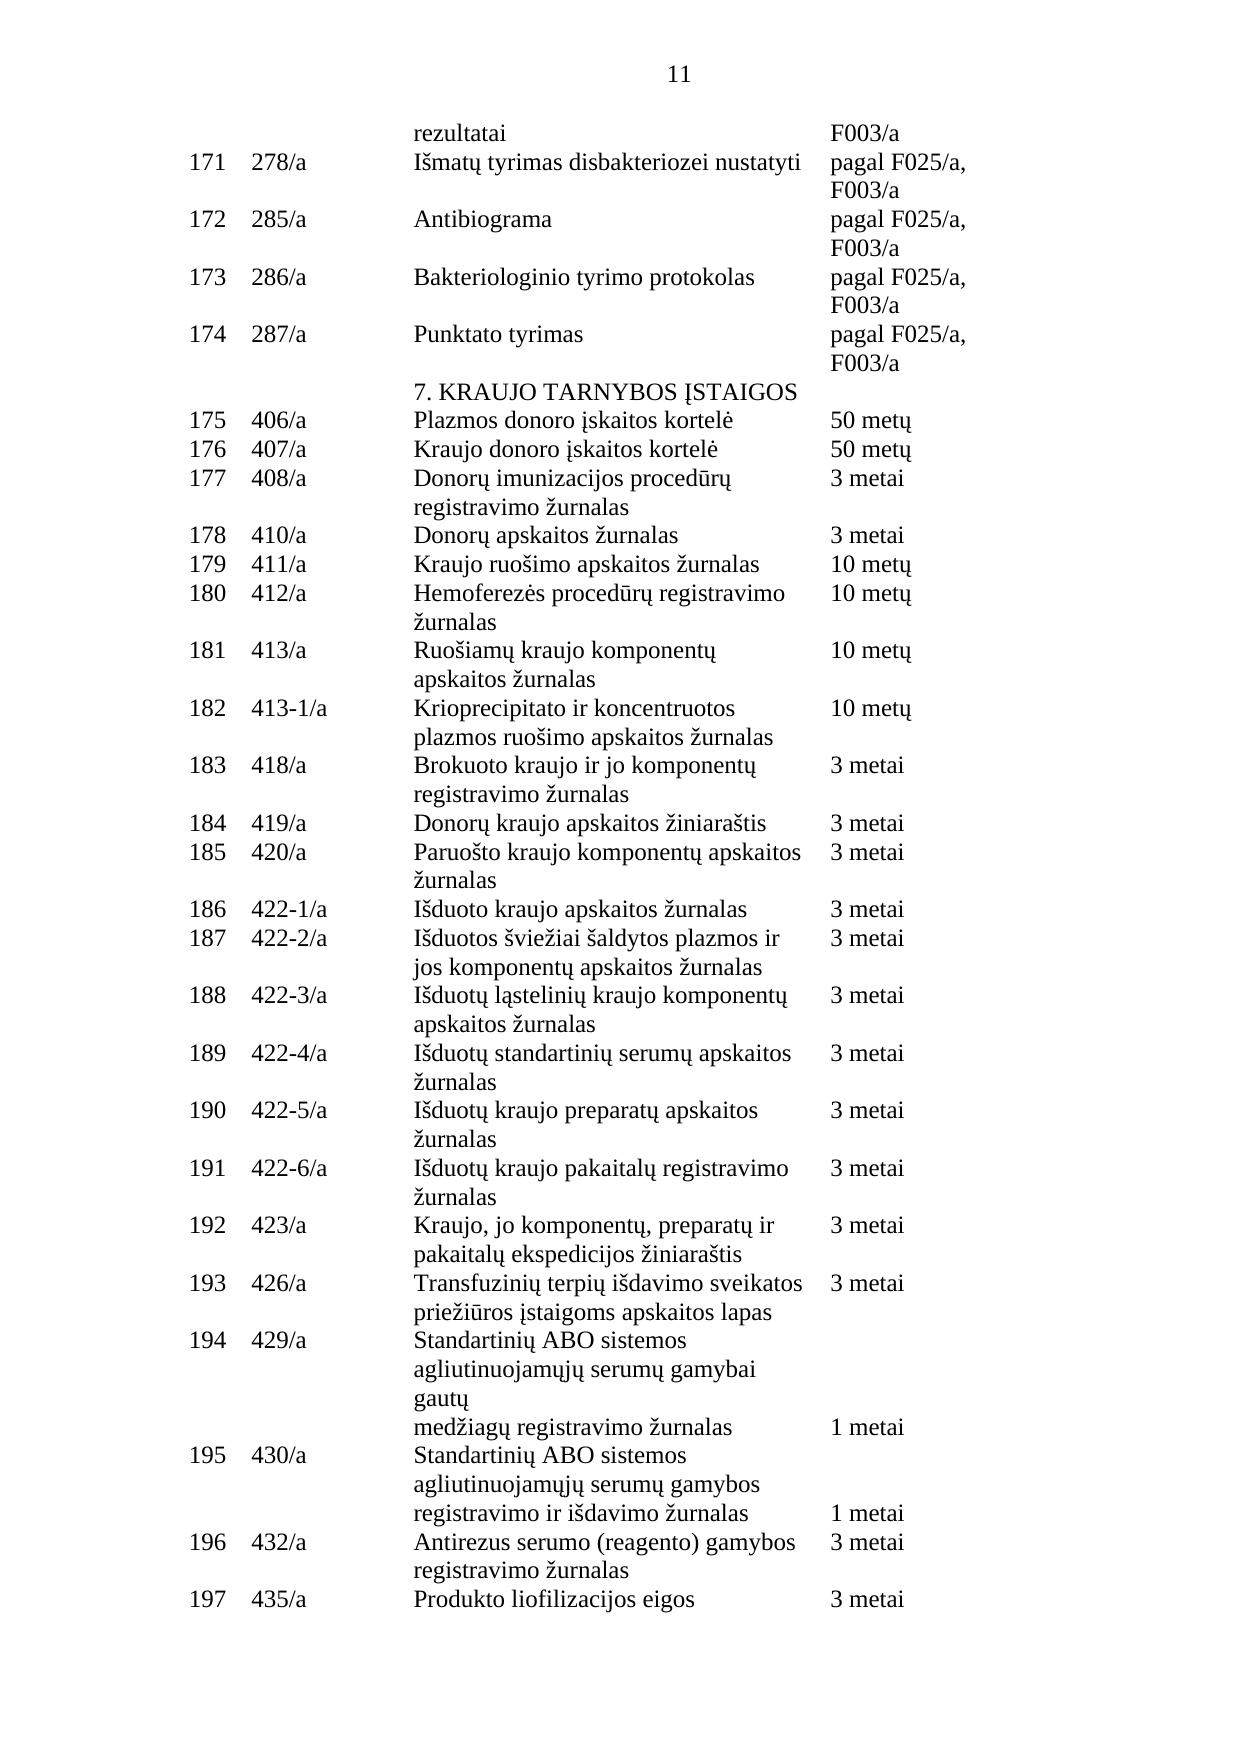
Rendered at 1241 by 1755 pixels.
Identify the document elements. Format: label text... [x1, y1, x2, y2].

table_cell 3 metai [819, 463, 1026, 521]
table_cell [819, 1326, 1026, 1412]
table_cell [1026, 1096, 1181, 1153]
table_cell Išmatų tyrimas disbakteriozei nustatyti [402, 147, 819, 204]
table_cell Standartinių ABO sistemos agliutinuojamųjų serumų gamybai gautų [402, 1326, 819, 1412]
table_cell [1026, 319, 1181, 377]
table_cell [1026, 549, 1181, 578]
table_cell [819, 1441, 1026, 1498]
table_cell 413-1/a [240, 693, 402, 751]
table_cell 1 metai [819, 1498, 1026, 1527]
table_cell [1026, 377, 1181, 406]
table_cell 420/a [240, 837, 402, 894]
table_cell 413/a [240, 636, 402, 693]
table_cell 418/a [240, 751, 402, 808]
table_cell Kraujo, jo komponentų, preparatų ir pakaitalų ekspedicijos žiniaraštis [402, 1211, 819, 1268]
table_cell 422-1/a [240, 894, 402, 923]
table_cell [240, 118, 402, 147]
table_cell 3 metai [819, 1584, 1026, 1613]
table_cell 10 metų [819, 578, 1026, 636]
table_cell [1026, 837, 1181, 894]
table_cell 3 metai [819, 837, 1026, 894]
table_cell [1026, 262, 1181, 319]
table_cell 171 [177, 147, 240, 204]
table_cell Donorų apskaitos žurnalas [402, 521, 819, 549]
table_cell 181 [177, 636, 240, 693]
table_cell [1026, 463, 1181, 521]
table_cell [1026, 1153, 1181, 1211]
table_cell Punktato tyrimas [402, 319, 819, 377]
table_cell 426/a [240, 1268, 402, 1326]
table_cell [1026, 751, 1181, 808]
table_cell pagal F025/a, F003/a [819, 204, 1026, 262]
table_cell Išduotų kraujo preparatų apskaitos žurnalas [402, 1096, 819, 1153]
table_cell [1026, 434, 1181, 463]
table_cell 187 [177, 923, 240, 981]
table_cell registravimo ir išdavimo žurnalas [402, 1498, 819, 1527]
table_cell [1026, 1211, 1181, 1268]
table_cell [819, 377, 1026, 406]
table_cell Krioprecipitato ir koncentruotos plazmos ruošimo apskaitos žurnalas [402, 693, 819, 751]
table_cell 286/a [240, 262, 402, 319]
table_cell 3 metai [819, 808, 1026, 837]
table_cell [1026, 693, 1181, 751]
table_cell pagal F025/a, F003/a [819, 262, 1026, 319]
table_cell 193 [177, 1268, 240, 1326]
table_cell 197 [177, 1584, 240, 1613]
table_cell [1026, 1268, 1181, 1326]
table_cell 407/a [240, 434, 402, 463]
table_cell 3 metai [819, 923, 1026, 981]
table_cell [1026, 1441, 1181, 1498]
table_cell [1026, 894, 1181, 923]
table_cell 3 metai [819, 1268, 1026, 1326]
table_cell [1026, 147, 1181, 204]
table_cell 50 metų [819, 434, 1026, 463]
table_cell 3 metai [819, 981, 1026, 1038]
table_cell [240, 1412, 402, 1441]
table_cell Donorų imunizacijos procedūrų registravimo žurnalas [402, 463, 819, 521]
table_cell 172 [177, 204, 240, 262]
table_cell 176 [177, 434, 240, 463]
table_cell 422-2/a [240, 923, 402, 981]
table_cell [1026, 521, 1181, 549]
table_cell 10 metų [819, 549, 1026, 578]
table_cell 3 metai [819, 894, 1026, 923]
table_cell Išduotų standartinių serumų apskaitos žurnalas [402, 1038, 819, 1096]
table_cell 3 metai [819, 751, 1026, 808]
table_cell 1 metai [819, 1412, 1026, 1441]
table_cell 287/a [240, 319, 402, 377]
table_cell 3 metai [819, 1211, 1026, 1268]
table_cell Kraujo ruošimo apskaitos žurnalas [402, 549, 819, 578]
table_cell [240, 1498, 402, 1527]
table_cell 189 [177, 1038, 240, 1096]
table_cell medžiagų registravimo žurnalas [402, 1412, 819, 1441]
table_cell 406/a [240, 406, 402, 434]
table_cell Antirezus serumo (reagento) gamybos registravimo žurnalas [402, 1527, 819, 1584]
table_cell [1026, 636, 1181, 693]
table_cell [1026, 923, 1181, 981]
table_cell Plazmos donoro įskaitos kortelė [402, 406, 819, 434]
table_cell [1026, 204, 1181, 262]
table_cell pagal F025/a, F003/a [819, 147, 1026, 204]
table_cell 3 metai [819, 1038, 1026, 1096]
table_cell [1026, 1412, 1181, 1441]
table_cell 182 [177, 693, 240, 751]
table_cell [1026, 1584, 1181, 1613]
table_cell 191 [177, 1153, 240, 1211]
table_cell [1026, 808, 1181, 837]
table_cell 422-3/a [240, 981, 402, 1038]
table_cell 10 metų [819, 693, 1026, 751]
table_cell Kraujo donoro įskaitos kortelė [402, 434, 819, 463]
table_cell 3 metai [819, 1096, 1026, 1153]
table_cell 186 [177, 894, 240, 923]
table_cell 185 [177, 837, 240, 894]
table_cell 422-6/a [240, 1153, 402, 1211]
table_cell 188 [177, 981, 240, 1038]
table_cell 195 [177, 1441, 240, 1498]
table_cell [177, 118, 240, 147]
table_cell 178 [177, 521, 240, 549]
table_cell Išduotų kraujo pakaitalų registravimo žurnalas [402, 1153, 819, 1211]
table_cell 3 metai [819, 1527, 1026, 1584]
table_cell 422-4/a [240, 1038, 402, 1096]
table_cell [1026, 1326, 1181, 1412]
table_cell Donorų kraujo apskaitos žiniaraštis [402, 808, 819, 837]
table_cell 7. KRAUJO TARNYBOS ĮSTAIGOS [402, 377, 819, 406]
table_cell [1026, 406, 1181, 434]
table_cell 419/a [240, 808, 402, 837]
table_cell Paruošto kraujo komponentų apskaitos žurnalas [402, 837, 819, 894]
table_cell 175 [177, 406, 240, 434]
table_cell [240, 377, 402, 406]
table_cell pagal F025/a, F003/a [819, 319, 1026, 377]
table_cell Standartinių ABO sistemos agliutinuojamųjų serumų gamybos [402, 1441, 819, 1498]
table_cell 180 [177, 578, 240, 636]
table_cell F003/a [819, 118, 1026, 147]
table_cell 285/a [240, 204, 402, 262]
table_cell 429/a [240, 1326, 402, 1412]
table_cell [1026, 1498, 1181, 1527]
table_cell 10 metų [819, 636, 1026, 693]
table_cell [177, 377, 240, 406]
table_cell Hemoferezės procedūrų registravimo žurnalas [402, 578, 819, 636]
table_cell 173 [177, 262, 240, 319]
table_cell Išduoto kraujo apskaitos žurnalas [402, 894, 819, 923]
table_cell 174 [177, 319, 240, 377]
table_cell Išduotos šviežiai šaldytos plazmos ir jos komponentų apskaitos žurnalas [402, 923, 819, 981]
table_cell 430/a [240, 1441, 402, 1498]
table_cell 184 [177, 808, 240, 837]
table_cell Bakteriologinio tyrimo protokolas [402, 262, 819, 319]
table_cell Antibiograma [402, 204, 819, 262]
table_cell Išduotų ląstelinių kraujo komponentų apskaitos žurnalas [402, 981, 819, 1038]
table_cell 278/a [240, 147, 402, 204]
table_cell Produkto liofilizacijos eigos [402, 1584, 819, 1613]
table_cell 177 [177, 463, 240, 521]
table_cell [177, 1498, 240, 1527]
table_cell [1026, 1038, 1181, 1096]
table_cell [1026, 578, 1181, 636]
table_cell Ruošiamų kraujo komponentų apskaitos žurnalas [402, 636, 819, 693]
table_cell 179 [177, 549, 240, 578]
table_cell 192 [177, 1211, 240, 1268]
table_cell 410/a [240, 521, 402, 549]
table_cell 183 [177, 751, 240, 808]
table_cell 50 metų [819, 406, 1026, 434]
table_cell [1026, 1527, 1181, 1584]
table_cell 411/a [240, 549, 402, 578]
table_cell 190 [177, 1096, 240, 1153]
table_cell 196 [177, 1527, 240, 1584]
table_cell 194 [177, 1326, 240, 1412]
table_cell rezultatai [402, 118, 819, 147]
table_cell 408/a [240, 463, 402, 521]
table_cell Transfuzinių terpių išdavimo sveikatos priežiūros įstaigoms apskaitos lapas [402, 1268, 819, 1326]
table_cell 422-5/a [240, 1096, 402, 1153]
table_cell 432/a [240, 1527, 402, 1584]
table_cell [1026, 981, 1181, 1038]
table_cell 3 metai [819, 1153, 1026, 1211]
table_cell Brokuoto kraujo ir jo komponentų registravimo žurnalas [402, 751, 819, 808]
table_cell 435/a [240, 1584, 402, 1613]
table_cell [1026, 118, 1181, 147]
table_cell 412/a [240, 578, 402, 636]
table_cell [177, 1412, 240, 1441]
table_cell 423/a [240, 1211, 402, 1268]
table_cell 3 metai [819, 521, 1026, 549]
